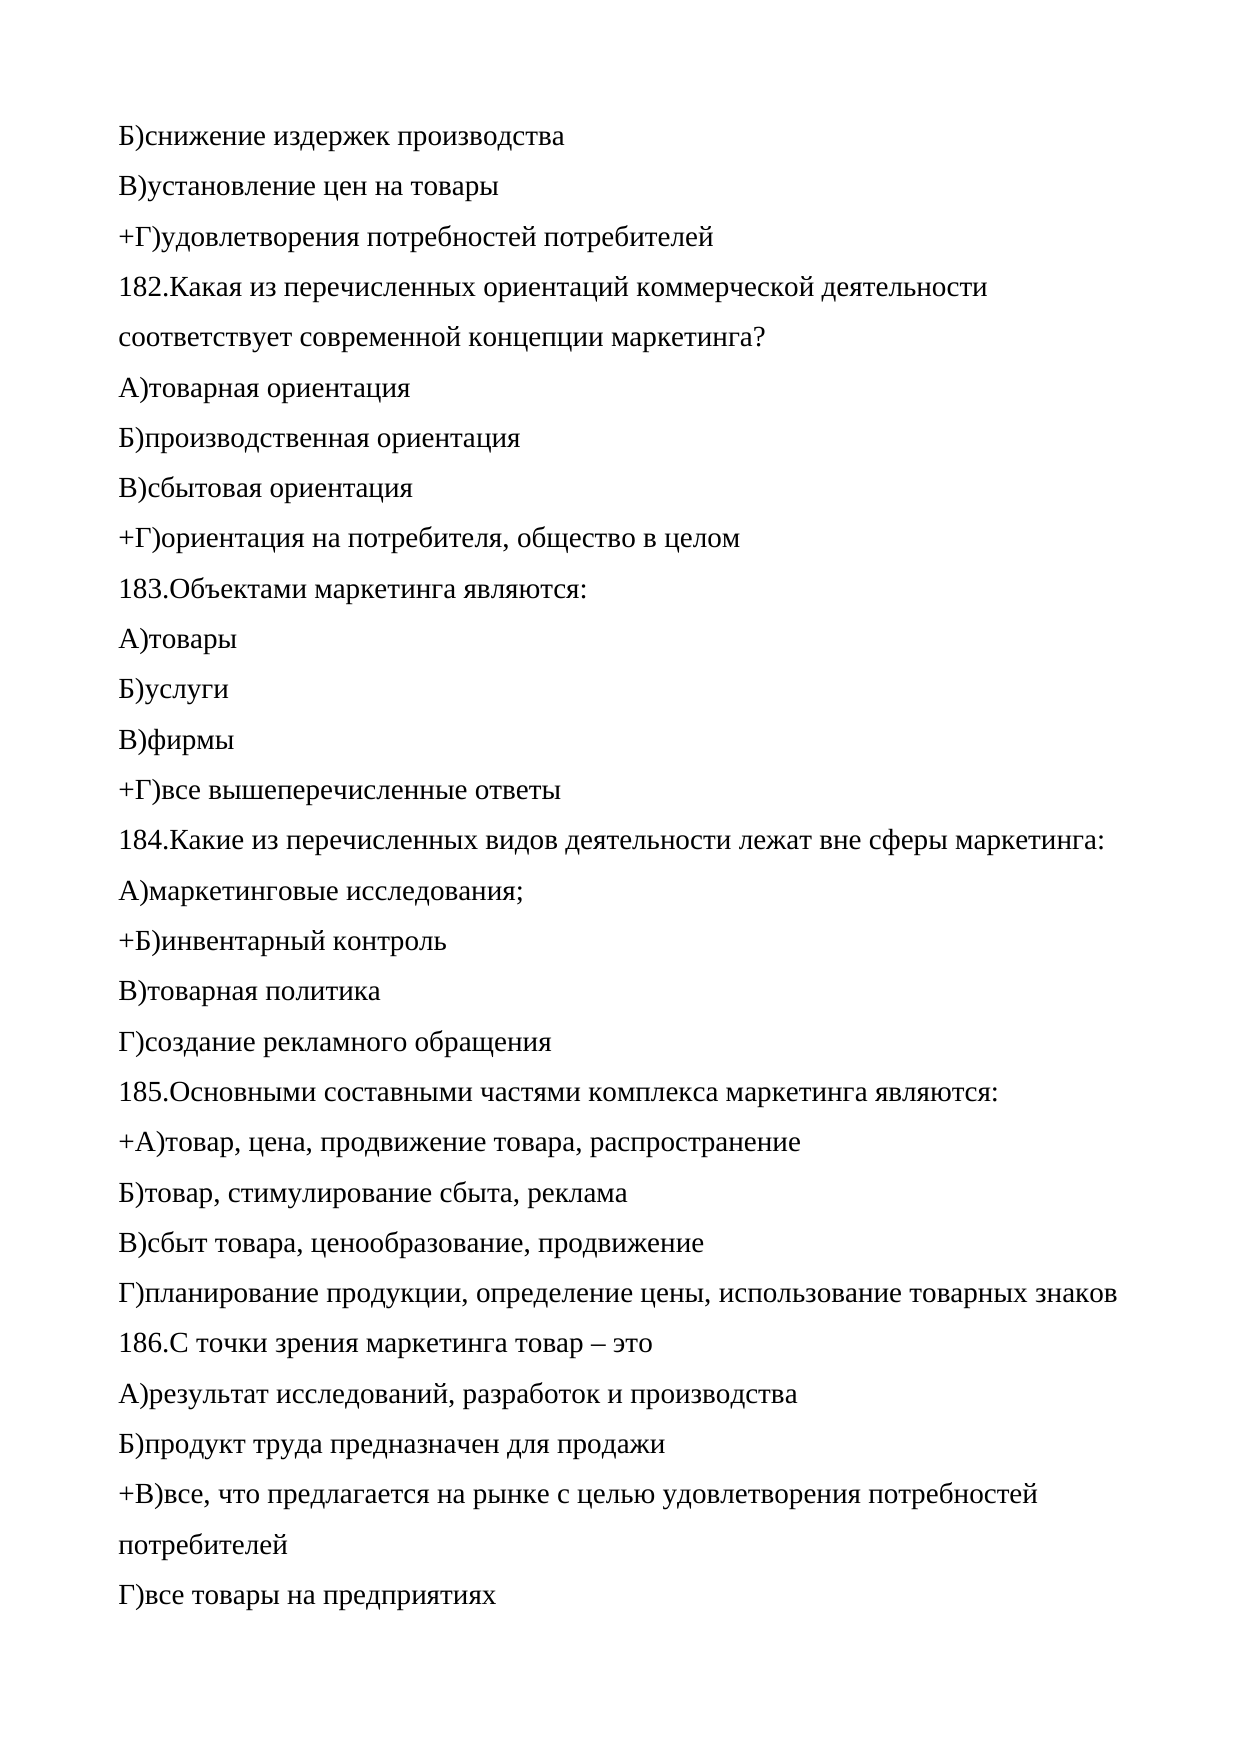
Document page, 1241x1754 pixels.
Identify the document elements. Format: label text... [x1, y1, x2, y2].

text +Г)все вышеперечисленные ответы [118, 772, 1122, 806]
text В)фирмы [118, 722, 1122, 755]
text +Б)инвентарный контроль [118, 923, 1122, 957]
text +Г)удовлетворения потребностей потребителей [118, 219, 1122, 252]
text 182.Какая из перечисленных ориентаций коммерческой деятельности соответствует современной концепции маркетинга? [118, 269, 1122, 353]
text 186.С точки зрения маркетинга товар – это [118, 1326, 1122, 1359]
text В)сбытовая ориентация [118, 470, 1122, 504]
text А)товары [118, 621, 1122, 655]
text 185.Основными составными частями комплекса маркетинга являются: [118, 1074, 1122, 1108]
text А)товарная ориентация [118, 370, 1122, 403]
text Б)продукт труда предназначен для продажи [118, 1426, 1122, 1460]
text А)результат исследований, разработок и производства [118, 1376, 1122, 1409]
text 184.Какие из перечисленных видов деятельности лежат вне сферы маркетинга: [118, 822, 1122, 856]
text +В)все, что предлагается на рынке с целью удовлетворения потребностей потребителей [118, 1477, 1122, 1560]
text В)сбыт товара, ценообразование, продвижение [118, 1225, 1122, 1258]
text В)товарная политика [118, 973, 1122, 1007]
text 183.Объектами маркетинга являются: [118, 571, 1122, 604]
text Б)производственная ориентация [118, 420, 1122, 453]
text Г)планирование продукции, определение цены, использование товарных знаков [118, 1275, 1122, 1309]
text Б)товар, стимулирование сбыта, реклама [118, 1175, 1122, 1208]
text В)установление цен на товары [118, 168, 1122, 202]
text +Г)ориентация на потребителя, общество в целом [118, 521, 1122, 554]
text Г)создание рекламного обращения [118, 1024, 1122, 1057]
text А)маркетинговые исследования; [118, 873, 1122, 906]
text Б)услуги [118, 672, 1122, 705]
text Б)снижение издержек производства [118, 118, 1122, 152]
text +А)товар, цена, продвижение товара, распространение [118, 1124, 1122, 1158]
text Г)все товары на предприятиях [118, 1577, 1122, 1611]
